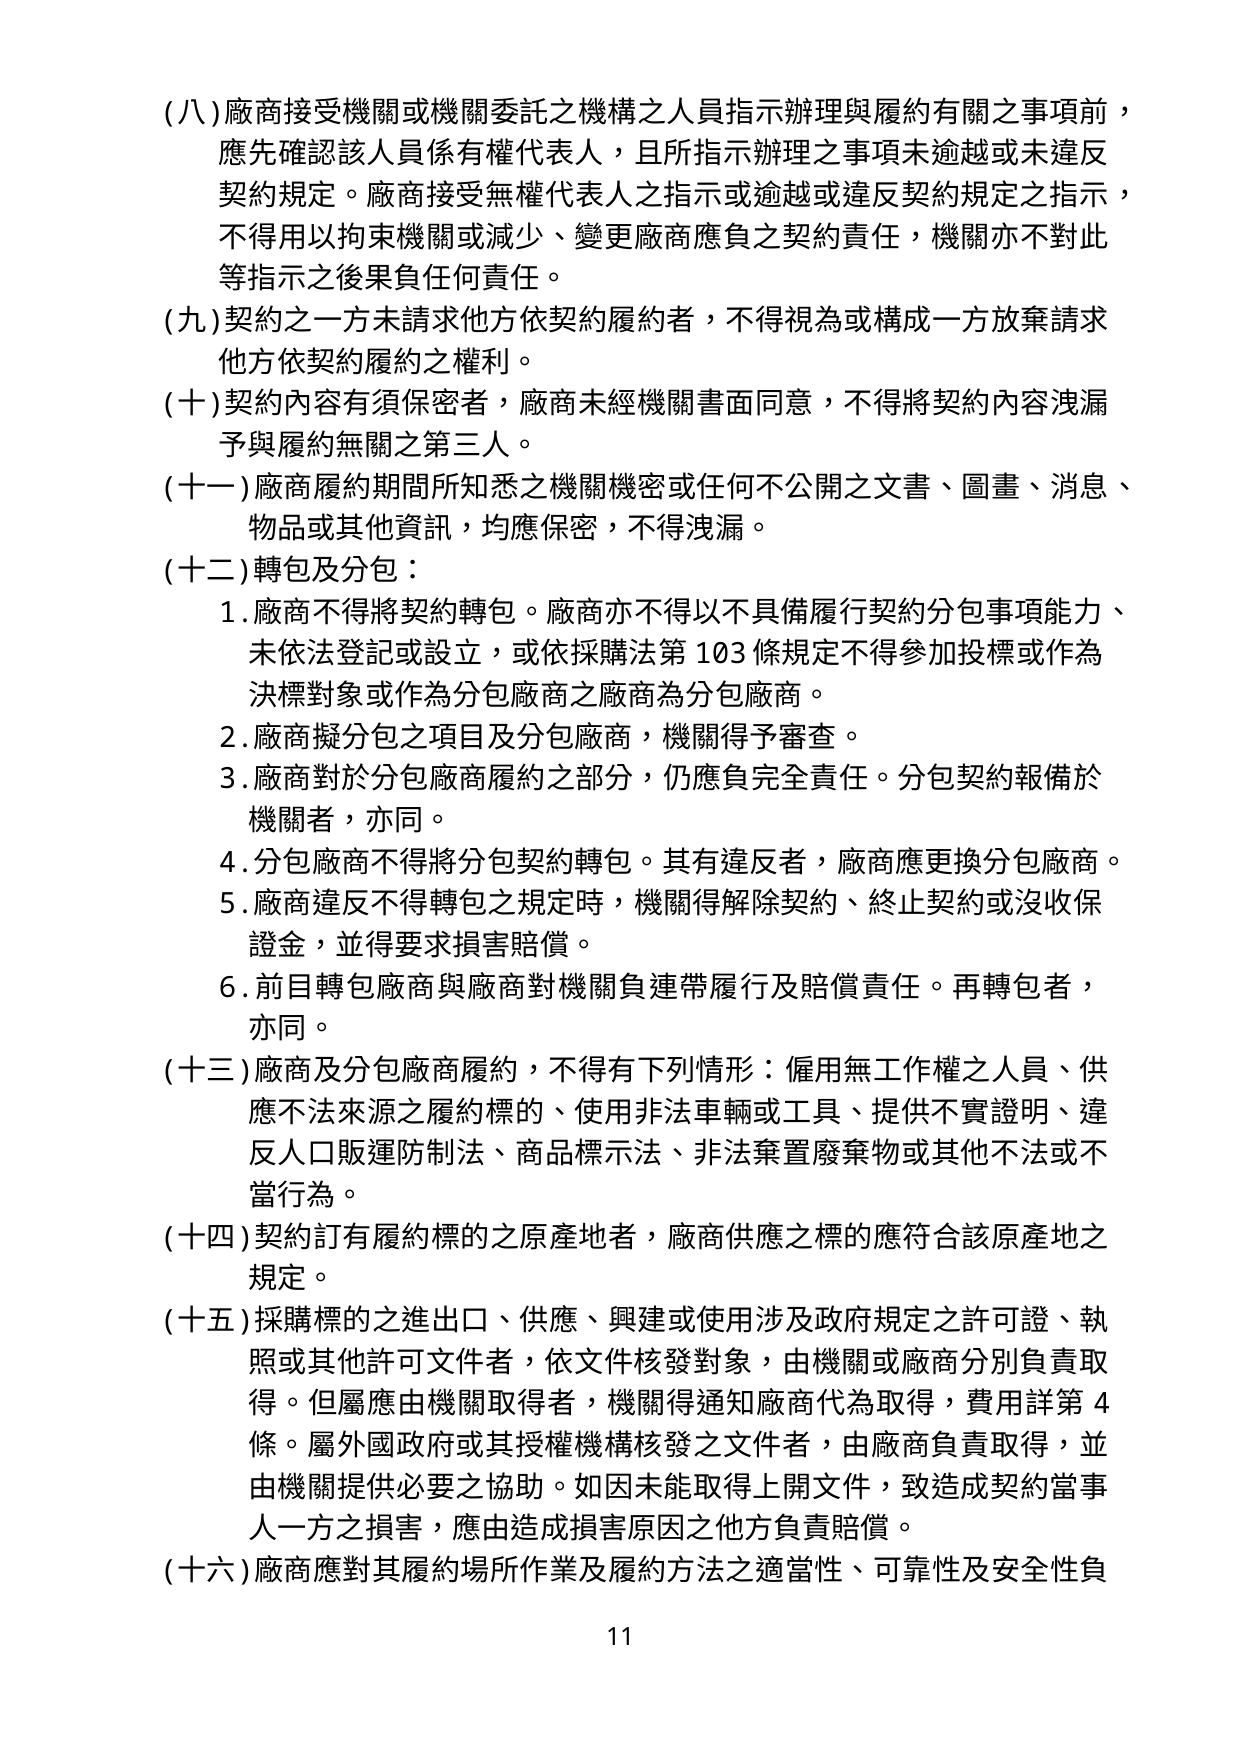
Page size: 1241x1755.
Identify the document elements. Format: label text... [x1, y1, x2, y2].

text 2.廠商擬分包之項目及分包廠商，機關得予審查。 [218, 714, 1104, 755]
text (十三)廠商及分包廠商履約，不得有下列情形：僱用無工作權之人員、供應不法來源之履約標的、使用非法車輛或工具、提供不實證明、違反人口販運防制法、商品標示法、非法棄置廢棄物或其他不法或不當行為。 [159, 1047, 1110, 1214]
text (十六)廠商應對其履約場所作業及履約方法之適當性、可靠性及安全性負 [159, 1547, 1110, 1589]
text (十四)契約訂有履約標的之原產地者，廠商供應之標的應符合該原產地之規定。 [159, 1214, 1110, 1297]
text (八)廠商接受機關或機關委託之機構之人員指示辦理與履約有關之事項前，應先確認該人員係有權代表人，且所指示辦理之事項未逾越或未違反契約規定。廠商接受無權代表人之指示或逾越或違反契約規定之指示，不得用以拘束機關或減少、變更廠商應負之契約責任，機關亦不對此等指示之後果負任何責任。 [159, 89, 1110, 297]
text (十)契約內容有須保密者，廠商未經機關書面同意，不得將契約內容洩漏予與履約無關之第三人。 [159, 380, 1110, 464]
text (十五)採購標的之進出口、供應、興建或使用涉及政府規定之許可證、執照或其他許可文件者，依文件核發對象，由機關或廠商分別負責取得。但屬應由機關取得者，機關得通知廠商代為取得，費用詳第4條。屬外國政府或其授權機構核發之文件者，由廠商負責取得，並由機關提供必要之協助。如因未能取得上開文件，致造成契約當事人一方之損害，應由造成損害原因之他方負責賠償。 [159, 1297, 1110, 1547]
text 1.廠商不得將契約轉包。廠商亦不得以不具備履行契約分包事項能力、未依法登記或設立，或依採購法第103條規定不得參加投標或作為決標對象或作為分包廠商之廠商為分包廠商。 [218, 589, 1104, 714]
text (十二)轉包及分包： [159, 547, 1110, 589]
text 3.廠商對於分包廠商履約之部分，仍應負完全責任。分包契約報備於機關者，亦同。 [218, 755, 1104, 839]
text (九)契約之一方未請求他方依契約履約者，不得視為或構成一方放棄請求他方依契約履約之權利。 [159, 297, 1110, 380]
text 4.分包廠商不得將分包契約轉包。其有違反者，廠商應更換分包廠商。 [218, 839, 1104, 880]
text 6.前目轉包廠商與廠商對機關負連帶履行及賠償責任。再轉包者，亦同。 [218, 964, 1104, 1047]
text 5.廠商違反不得轉包之規定時，機關得解除契約、終止契約或沒收保證金，並得要求損害賠償。 [218, 880, 1104, 964]
text (十一)廠商履約期間所知悉之機關機密或任何不公開之文書、圖畫、消息、物品或其他資訊，均應保密，不得洩漏。 [159, 464, 1110, 547]
